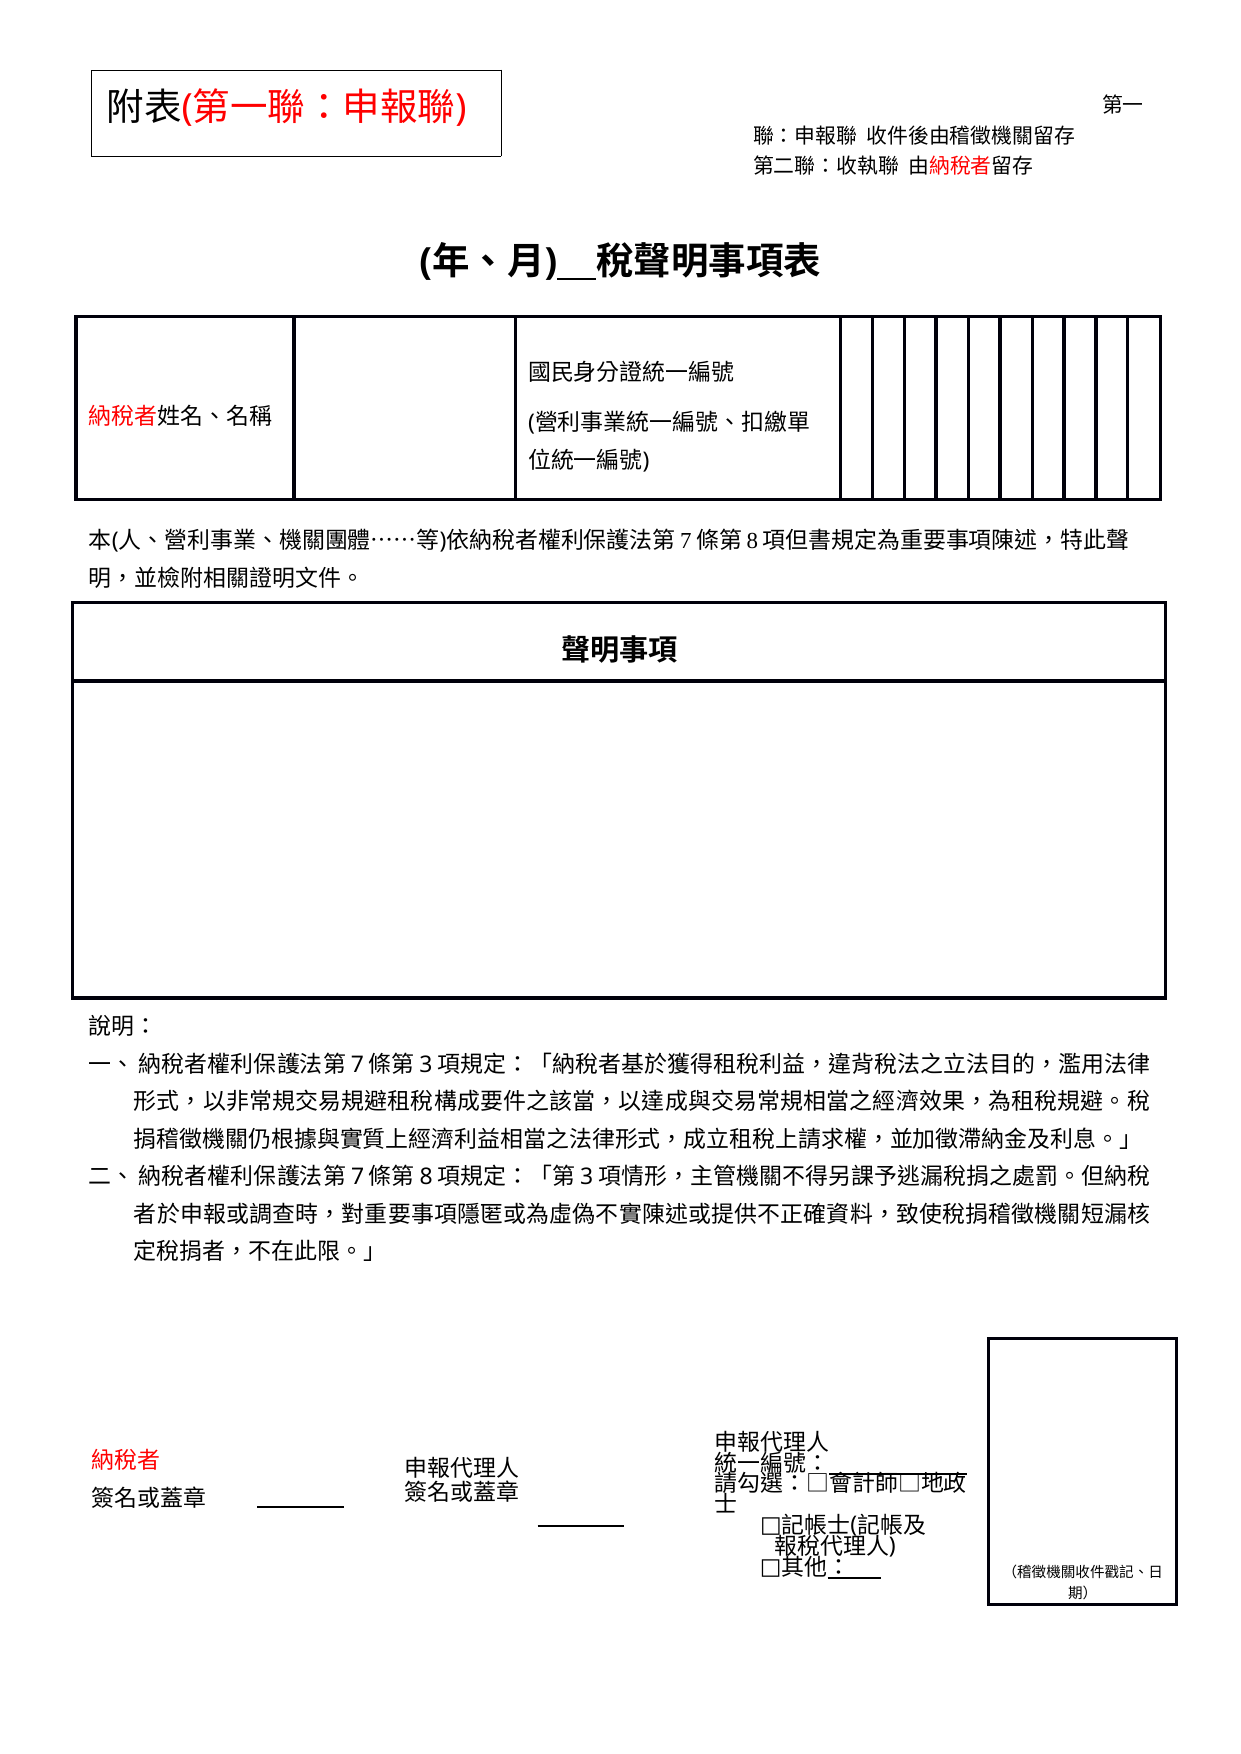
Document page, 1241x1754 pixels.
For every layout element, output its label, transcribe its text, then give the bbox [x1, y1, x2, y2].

table_header [874, 318, 903, 498]
table_header 納稅者姓名、名稱 [78, 318, 292, 498]
table_header [1066, 318, 1094, 498]
table_header [1002, 318, 1031, 498]
table_header [1034, 318, 1062, 498]
text (年、月) 稅聲明事項表 [89, 214, 1152, 289]
table_header [254, 1337, 402, 1603]
table_header [970, 318, 998, 498]
table_header [535, 1337, 712, 1603]
list 納稅者權利保護法第7條第3項規定：「納稅者基於獲得租稅利益，違背稅法之立法目的，濫用法律形式，以非常規交易規避租稅構成要件之該當，以達成與交易常規相當之經濟效果，為租稅規避。稅捐稽徵機關仍根據與實質上經濟利益相當之法律形式，成立租稅上請求權，並加徵滯納金及利息。」 [89, 1037, 1152, 1149]
table_header [906, 318, 934, 498]
table_header [938, 318, 967, 498]
table_header 申報代理人 統一編號： 請勾選：□會計師□地政士 □記帳士(記帳及 報稅代理人) □其他： [712, 1337, 987, 1603]
text 附表(第一聯：申報聯) [106, 77, 486, 132]
table_header [1098, 318, 1126, 498]
text 說明： [89, 1000, 1152, 1037]
table_header （稽徵機關收件戳記、日期） [990, 1340, 1175, 1603]
table_header 聲明事項 [74, 604, 1164, 679]
table_header [296, 318, 514, 498]
table_cell [74, 683, 1164, 996]
text 本(人、營利事業、機關團體……等)依納稅者權利保護法第7條第8項但書規定為重要事項陳述，特此聲明，並檢附相關證明文件。 [89, 514, 1152, 589]
table_header [842, 318, 871, 498]
table_header [1129, 318, 1159, 498]
list 納稅者權利保護法第7條第8項規定：「第3項情形，主管機關不得另課予逃漏稅捐之處罰。但納稅者於申報或調查時，對重要事項隱匿或為虛偽不實陳述或提供不正確資料，致使稅捐稽徵機關短漏核定稅捐者，不在此限。」 [89, 1149, 1152, 1262]
table_header 納稅者 簽名或蓋章 [89, 1337, 254, 1603]
table_header 國民身分證統一編號 (營利事業統一編號、扣繳單位統一編號) [517, 318, 839, 498]
table_header 申報代理人 簽名或蓋章 [402, 1337, 534, 1603]
